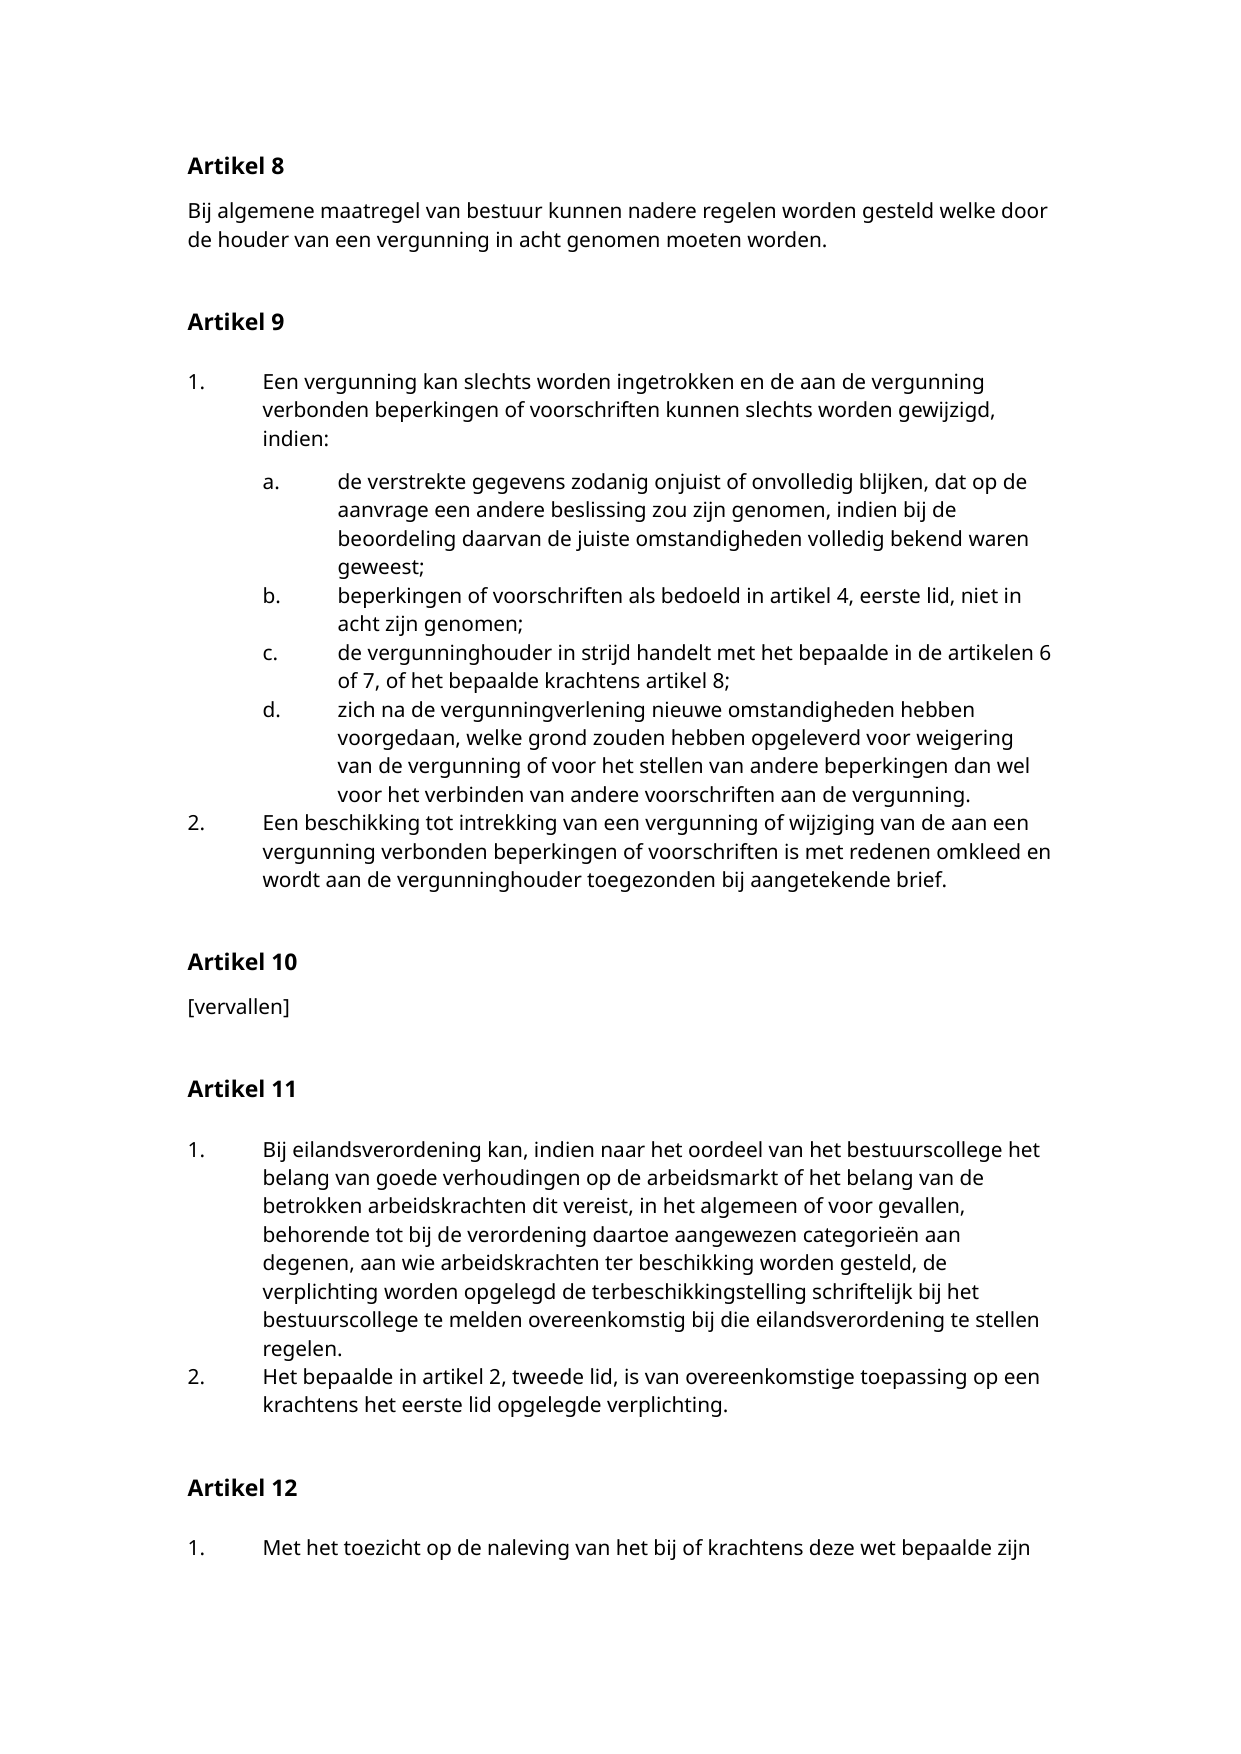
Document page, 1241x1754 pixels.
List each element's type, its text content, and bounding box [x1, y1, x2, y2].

list beperkingen of voorschriften als bedoeld in artikel 4, eerste lid, niet in acht zijn genomen; [262, 581, 1053, 638]
list Met het toezicht op de naleving van het bij of krachtens deze wet bepaalde zijn [187, 1533, 1053, 1561]
list de vergunninghouder in strijd handelt met het bepaalde in de artikelen 6 of 7, of het bepaalde krachtens artikel 8; [262, 638, 1053, 695]
text Bij algemene maatregel van bestuur kunnen nadere regelen worden gesteld welke door de houder van een vergunning in acht genomen moeten worden. [187, 196, 1053, 253]
list de verstrekte gegevens zodanig onjuist of onvolledig blijken, dat op de aanvrage een andere beslissing zou zijn genomen, indien bij de beoordeling daarvan de juiste omstandigheden volledig bekend waren geweest; [262, 467, 1053, 581]
list zich na de vergunningverlening nieuwe omstandigheden hebben voorgedaan, welke grond zouden hebben opgeleverd voor weigering van de vergunning of voor het stellen van andere beperkingen dan wel voor het verbinden van andere voorschriften aan de vergunning. [262, 695, 1053, 808]
list Een vergunning kan slechts worden ingetrokken en de aan de vergunning verbonden beperkingen of voorschriften kunnen slechts worden gewijzigd, indien: [187, 367, 1053, 452]
subtitle Artikel 11 [187, 1073, 1053, 1105]
subtitle Artikel 9 [187, 306, 1053, 337]
subtitle Artikel 10 [187, 946, 1053, 977]
subtitle Artikel 12 [187, 1472, 1053, 1503]
text [vervallen] [187, 992, 1053, 1021]
list Een beschikking tot intrekking van een vergunning of wijziging van de aan een vergunning verbonden beperkingen of voorschriften is met redenen omkleed en wordt aan de vergunninghouder toegezonden bij aangetekende brief. [187, 808, 1053, 894]
list Het bepaalde in artikel 2, tweede lid, is van overeenkomstige toepassing op een krachtens het eerste lid opgelegde verplichting. [187, 1362, 1053, 1419]
subtitle Artikel 8 [187, 150, 1053, 181]
list Bij eilandsverordening kan, indien naar het oordeel van het bestuurscollege het belang van goede verhoudingen op de arbeidsmarkt of het belang van de betrokken arbeidskrachten dit vereist, in het algemeen of voor gevallen, behorende tot bij de verordening daartoe aangewezen categorieën aan degenen, aan wie arbeidskrachten ter beschikking worden gesteld, de verplichting worden opgelegd de terbeschikkingstelling schriftelijk bij het bestuurscollege te melden overeenkomstig bij die eilandsverordening te stellen regelen. [187, 1135, 1053, 1362]
